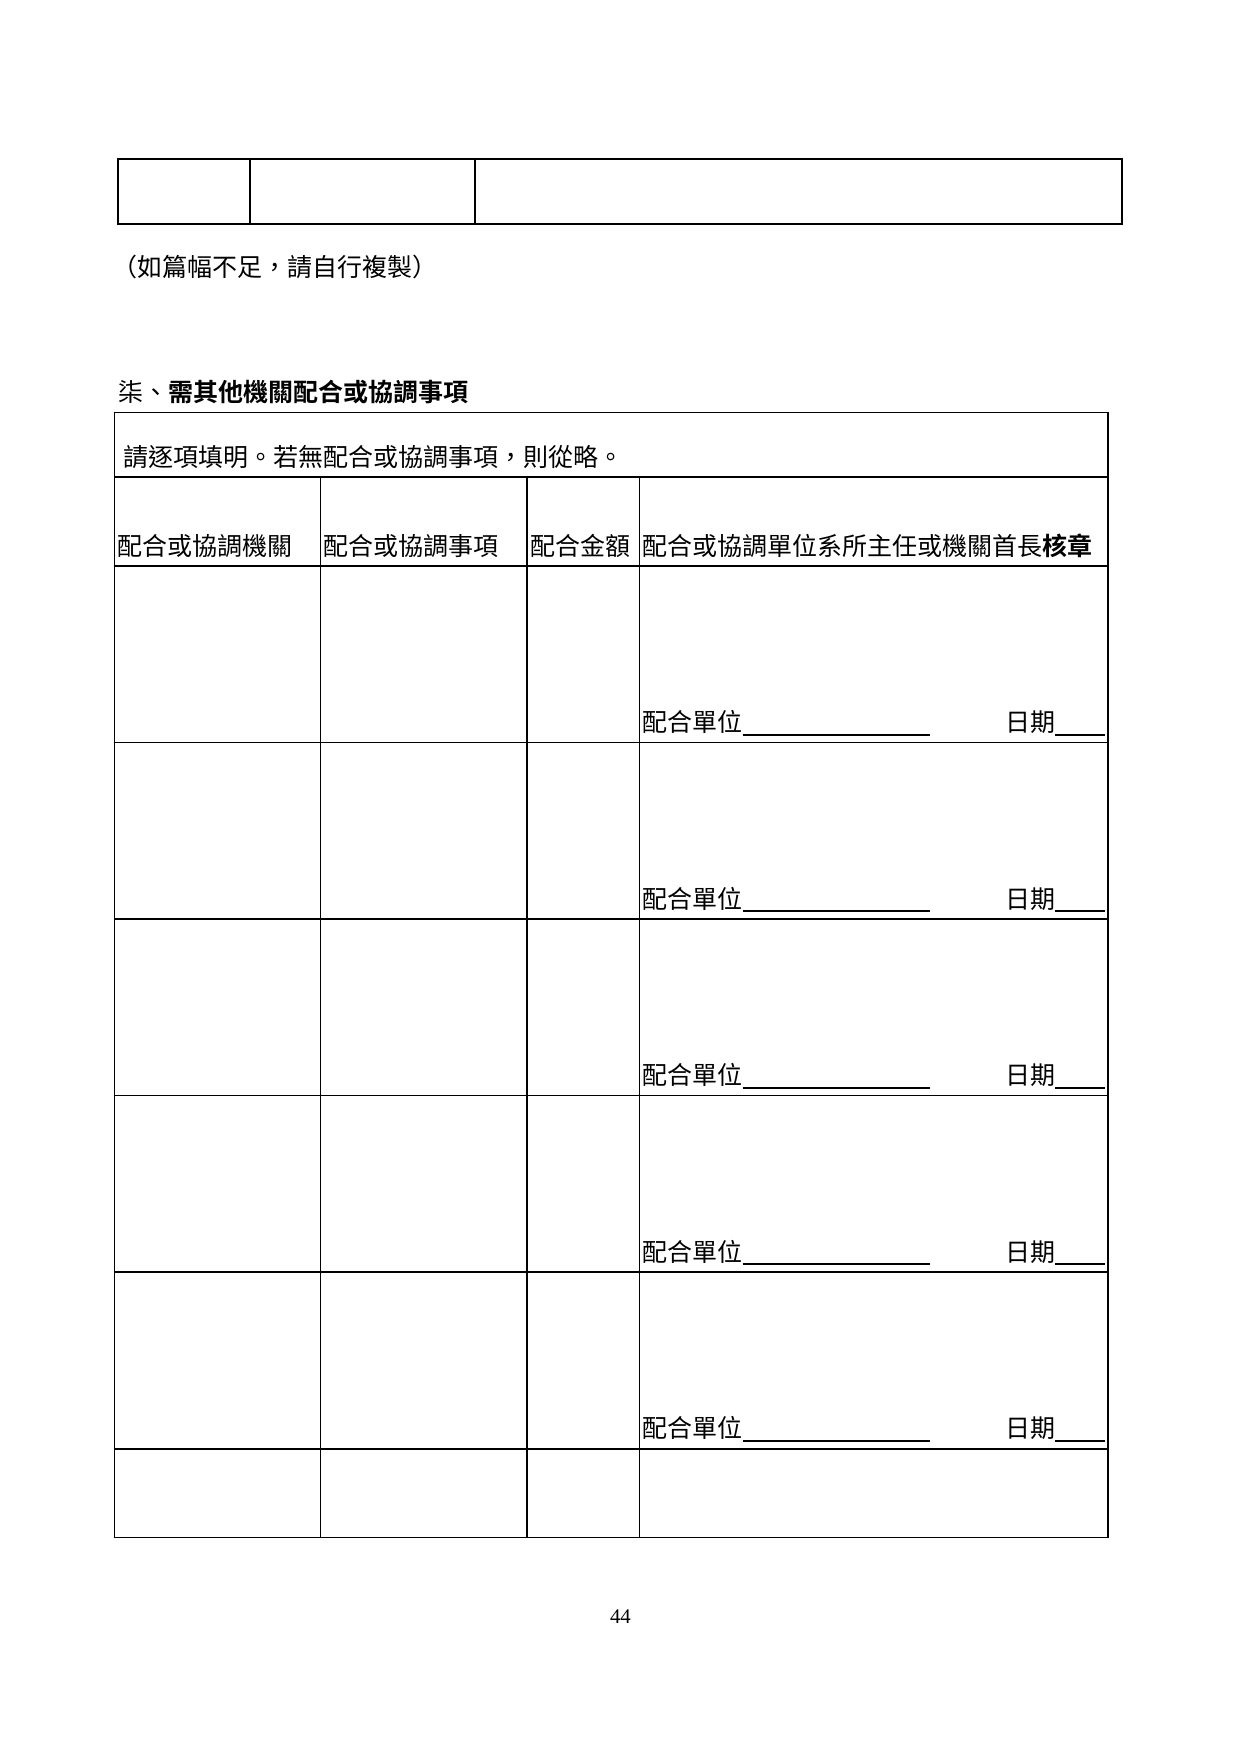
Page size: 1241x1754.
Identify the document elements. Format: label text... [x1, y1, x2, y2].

table_cell [115, 1273, 320, 1448]
table_cell 配合或協調機關 [115, 478, 320, 565]
table_cell [528, 567, 639, 742]
table_cell [321, 920, 526, 1095]
table_cell [321, 1096, 526, 1271]
text （如篇幅不足，請自行複製） [112, 224, 1122, 287]
text 柒、需其他機關配合或協調事項 [118, 349, 1122, 412]
table_cell 配合單位 日期 [640, 920, 1107, 1095]
table_cell [528, 1450, 639, 1537]
table_cell 配合單位 日期 [640, 743, 1107, 918]
table_cell [115, 920, 320, 1095]
table_cell 配合單位 日期 [640, 1096, 1107, 1271]
table_cell [115, 743, 320, 918]
table_cell 配合或協調單位系所主任或機關首長核章 [640, 478, 1107, 565]
table_cell 配合單位 日期 [640, 567, 1107, 742]
table_header 請逐項填明。若無配合或協調事項，則從略。 [115, 413, 1107, 476]
table_cell [321, 1450, 526, 1537]
table_cell [321, 1273, 526, 1448]
table_cell [476, 160, 1121, 223]
table_cell 配合單位 日期 [640, 1273, 1107, 1448]
table_cell [119, 160, 249, 223]
table_cell [321, 743, 526, 918]
table_cell [321, 567, 526, 742]
table_cell [528, 1273, 639, 1448]
table_cell [528, 743, 639, 918]
table_cell [528, 920, 639, 1095]
table_cell [115, 567, 320, 742]
table_cell 配合或協調事項 [321, 478, 526, 565]
table_cell [251, 160, 474, 223]
table_cell [115, 1096, 320, 1271]
table_cell [528, 1096, 639, 1271]
table_cell [640, 1450, 1107, 1537]
table_cell [115, 1450, 320, 1537]
table_cell 配合金額 [528, 478, 639, 565]
